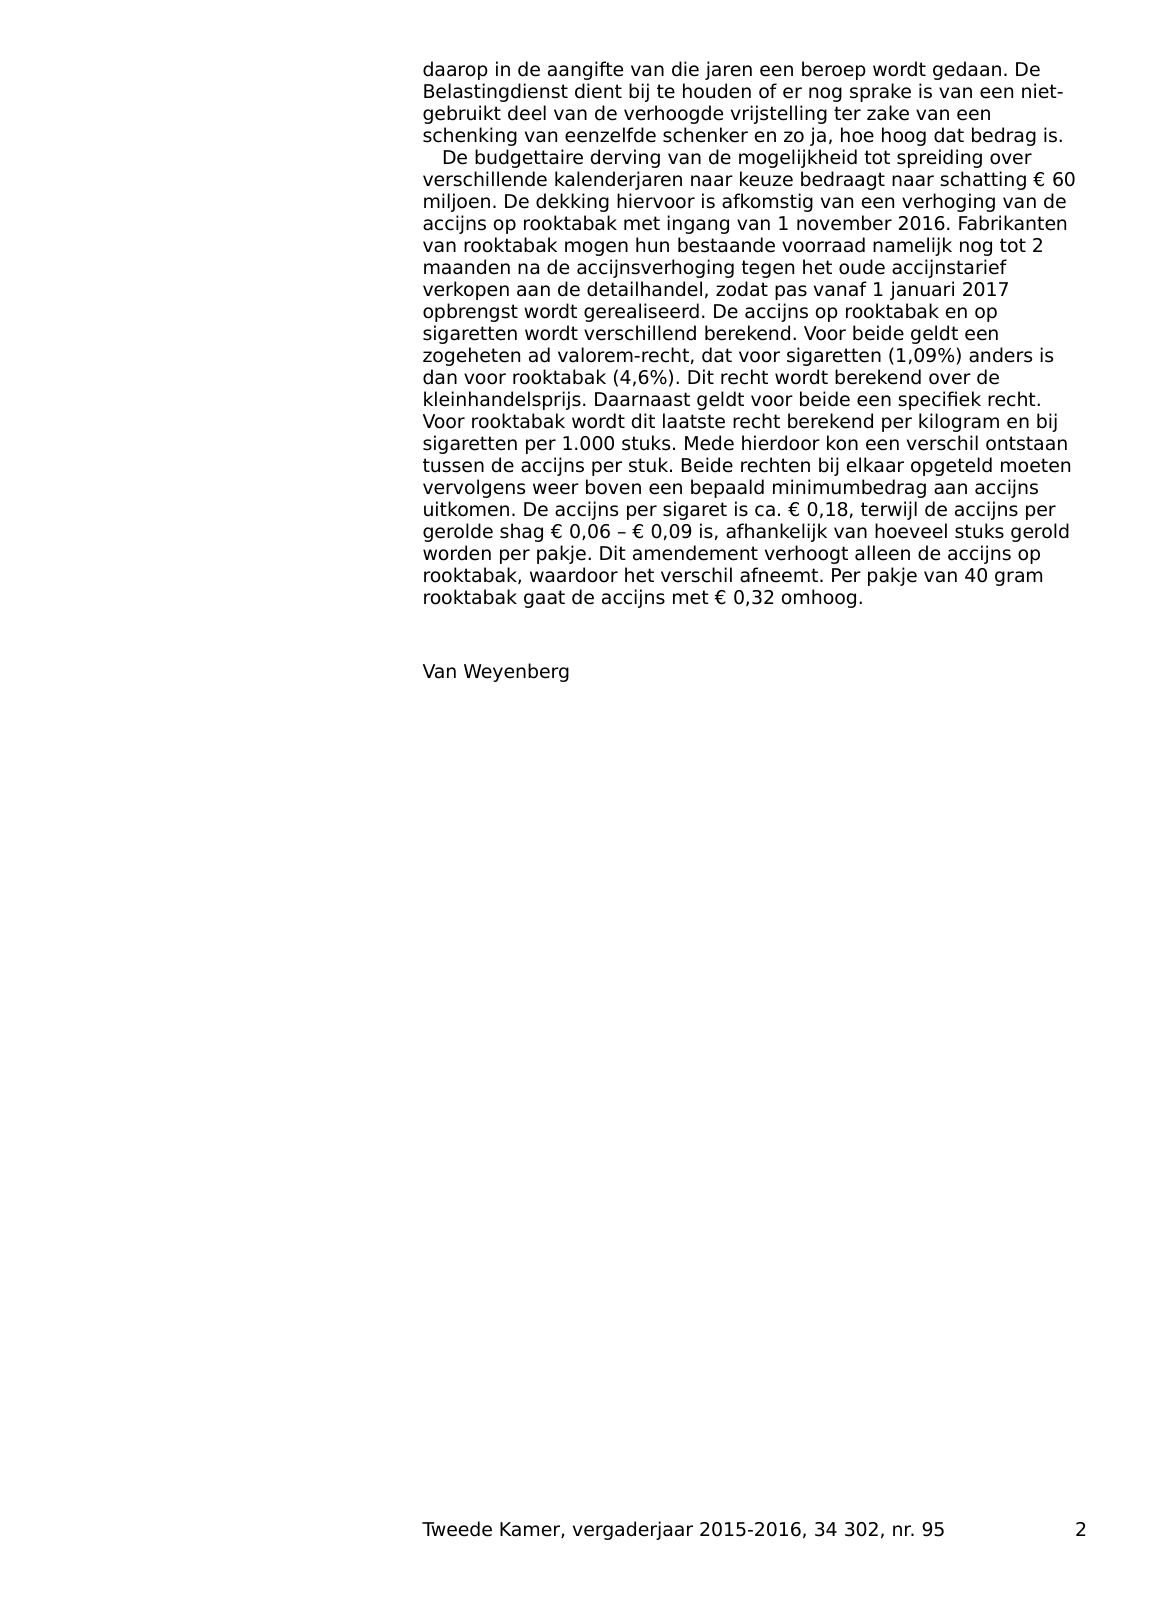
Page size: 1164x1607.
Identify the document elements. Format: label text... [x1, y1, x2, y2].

text Van Weyenberg [422, 638, 1087, 682]
text De budgettaire derving van de mogelijkheid tot spreiding over verschillende kalenderjaren naar keuze bedraagt naar schatting € 60 miljoen. De dekking hiervoor is afkomstig van een verhoging van de accijns op rooktabak met ingang van 1 november 2016. Fabrikanten van rooktabak mogen hun bestaande voorraad namelijk nog tot 2 maanden na de accijnsverhoging tegen het oude accijnstarief verkopen aan de detailhandel, zodat pas vanaf 1 januari 2017 opbrengst wordt gerealiseerd. De accijns op rooktabak en op sigaretten wordt verschillend berekend. Voor beide geldt een zogeheten ad valorem-recht, dat voor sigaretten (1,09%) anders is dan voor rooktabak (4,6%). Dit recht wordt berekend over de kleinhandelsprijs. Daarnaast geldt voor beide een specifiek recht. Voor rooktabak wordt dit laatste recht berekend per kilogram en bij sigaretten per 1.000 stuks. Mede hierdoor kon een verschil ontstaan tussen de accijns per stuk. Beide rechten bij elkaar opgeteld moeten vervolgens weer boven een bepaald minimumbedrag aan accijns uitkomen. De accijns per sigaret is ca. € 0,18, terwijl de accijns per gerolde shag € 0,06 – € 0,09 is, afhankelijk van hoeveel stuks gerold worden per pakje. Dit amendement verhoogt alleen de accijns op rooktabak, waardoor het verschil afneemt. Per pakje van 40 gram rooktabak gaat de accijns met € 0,32 omhoog. [422, 147, 1087, 608]
text daarop in de aangifte van die jaren een beroep wordt gedaan. De Belastingdienst dient bij te houden of er nog sprake is van een niet-gebruikt deel van de verhoogde vrijstelling ter zake van een schenking van eenzelfde schenker en zo ja, hoe hoog dat bedrag is. [422, 59, 1087, 147]
